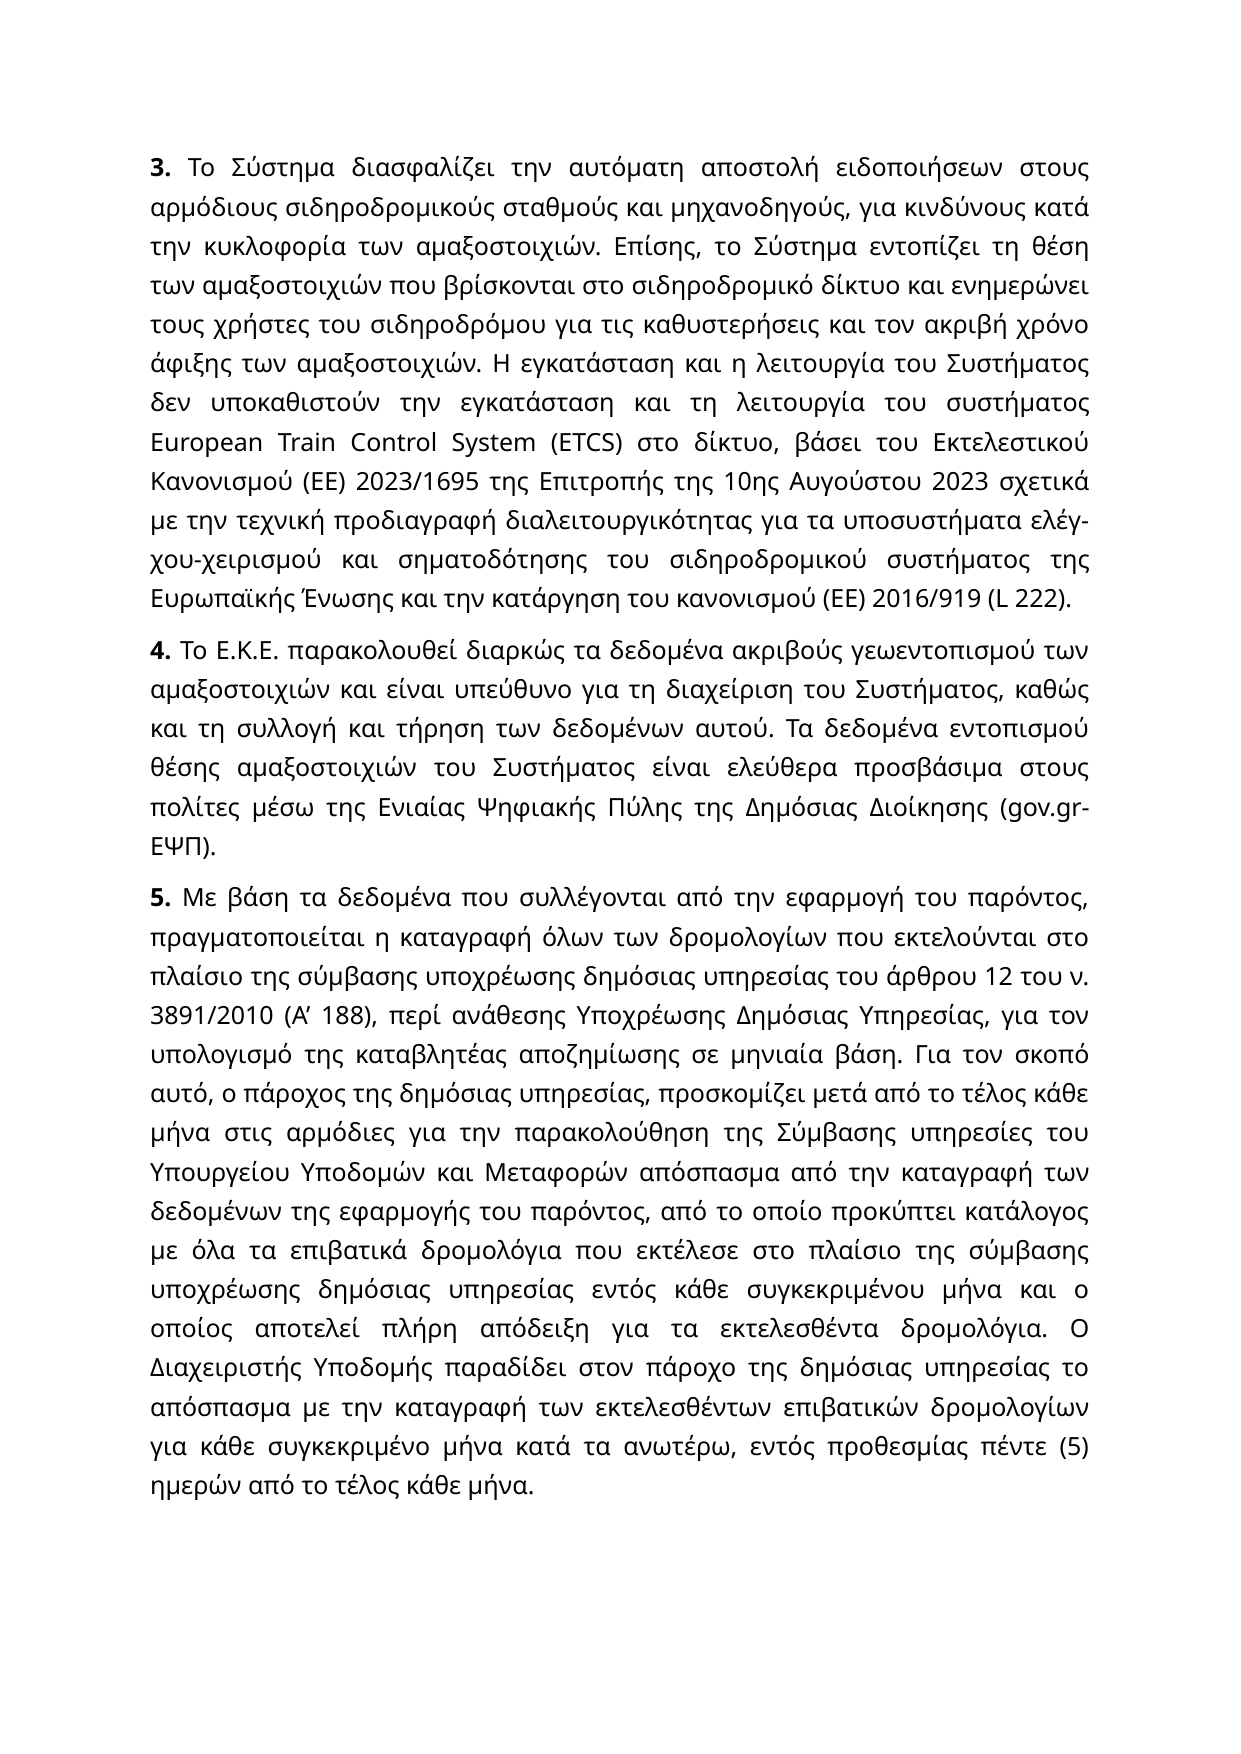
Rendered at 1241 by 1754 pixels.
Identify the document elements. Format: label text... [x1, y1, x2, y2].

text 4. Το Ε.Κ.Ε. παρακολουθεί διαρκώς τα δεδομένα ακριβούς γεωεντοπισμού των αμαξοστοιχιών και είναι υπεύθυνο για τη διαχείριση του Συστήματος, καθώς και τη συλλογή και τήρηση των δεδομένων αυτού. Τα δεδομένα εντοπισμού θέσης αμαξοστοιχιών του Συστήματος είναι ελεύθερα προσβάσιμα στους πολίτες μέσω της Ενιαίας Ψηφιακής Πύλης της Δημόσιας Διοίκησης (gov.gr-ΕΨΠ). [150, 632, 1090, 862]
text 5. Με βάση τα δεδομένα που συλλέγονται από την εφαρμογή του παρόντος, πραγματοποιείται η καταγραφή όλων των δρομολογίων που εκτελούνται στο πλαίσιο της σύμβασης υποχρέωσης δημόσιας υπηρεσίας του άρθρου 12 του ν. 3891/2010 (Α’ 188), περί ανάθεσης Υποχρέωσης Δημόσιας Υπηρεσίας, για τον υπολογισμό της καταβλητέας αποζημίωσης σε μηνιαία βάση. Για τον σκοπό αυτό, ο πάροχος της δημόσιας υπηρεσίας, προσκομίζει μετά από το τέλος κάθε μήνα στις αρμόδιες για την παρακολούθηση της Σύμβασης υπηρεσίες του Υπουργείου Υποδομών και Μεταφορών απόσπασμα από την καταγραφή των δεδομένων της εφαρμογής του παρόντος, από το οποίο προκύπτει κατάλογος με όλα τα επιβατικά δρομολόγια που εκτέλεσε στο πλαίσιο της σύμβασης υποχρέωσης δημόσιας υπηρεσίας εντός κάθε συγκεκριμένου μήνα και ο οποίος αποτελεί πλήρη απόδειξη για τα εκτελεσθέντα δρομολόγια. Ο Διαχειριστής Υποδομής παραδίδει στον πάροχο της δημόσιας υπηρεσίας το απόσπασμα με την καταγραφή των εκτελεσθέντων επιβατικών δρομολογίων για κάθε συγκεκριμένο μήνα κατά τα ανωτέρω, εντός προθεσμίας πέντε (5) ημερών από το τέλος κάθε μήνα. [150, 880, 1090, 1502]
text 3. Το Σύστημα διασφαλίζει την αυτόματη αποστολή ειδοποιήσεων στους αρμόδιους σιδηροδρομικούς σταθμούς και μηχανοδηγούς, για κινδύνους κατά την κυκλοφορία των αμαξοστοιχιών. Επίσης, το Σύστημα εντοπίζει τη θέση των αμαξοστοιχιών που βρίσκονται στο σιδηροδρομικό δίκτυο και ενημερώνει τους χρήστες του σιδηροδρόμου για τις καθυστερήσεις και τον ακριβή χρόνο άφιξης των αμαξοστοιχιών. Η εγκατάσταση και η λειτουργία του Συστήματος δεν υποκαθιστούν την εγκατάσταση και τη λειτουργία του συστήματος European Train Control System (ETCS) στο δίκτυο, βάσει του Εκτελεστικού Κανονισμού (ΕΕ) 2023/1695 της Επιτροπής της 10ης Αυγούστου 2023 σχετικά με την τεχνική προδιαγραφή διαλειτουργικότητας για τα υποσυστήματα ελέγ- χου-χειρισμού και σηματοδότησης του σιδηροδρομικού συστήματος της Ευρωπαϊκής Ένωσης και την κατάργηση του κανονισμού (ΕΕ) 2016/919 (L 222). [150, 150, 1090, 615]
